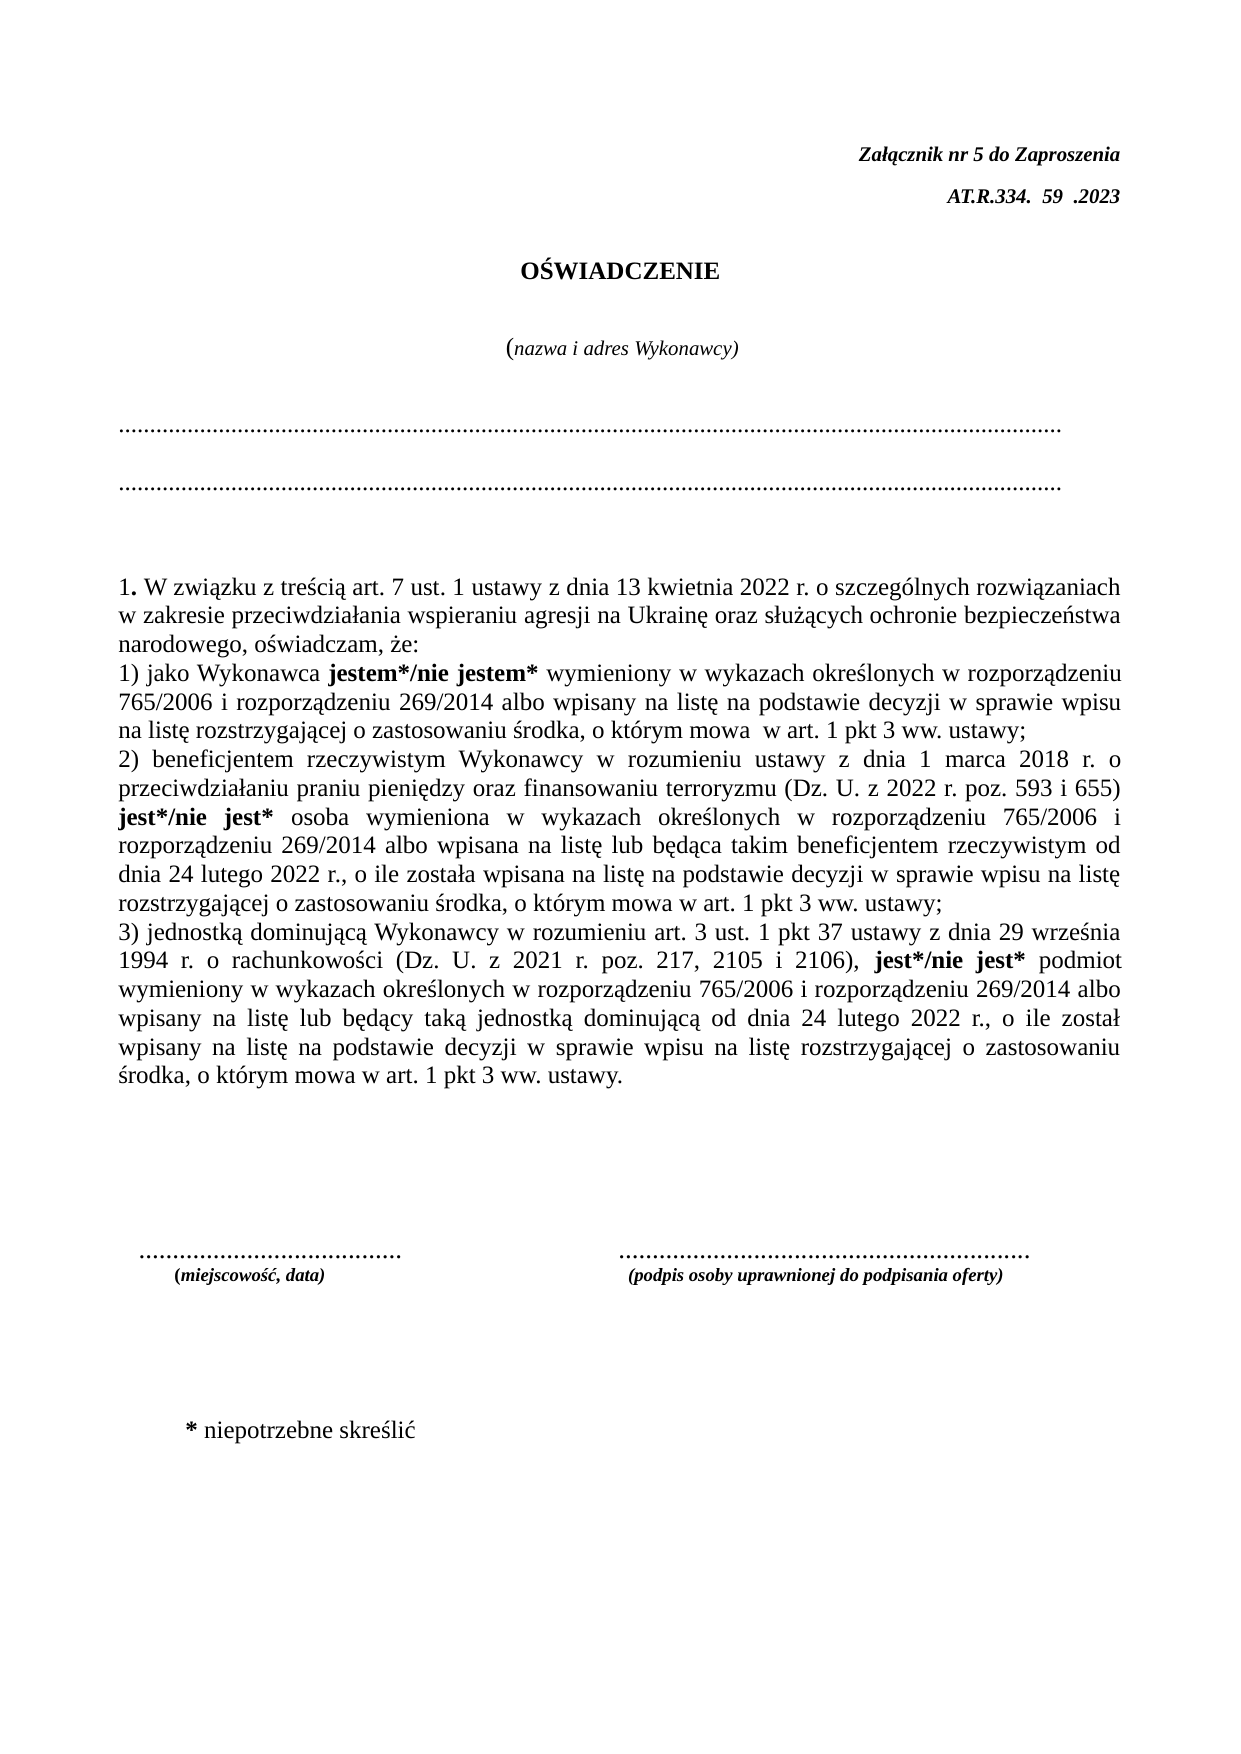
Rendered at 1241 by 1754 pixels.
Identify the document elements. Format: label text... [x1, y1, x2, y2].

text AT.R.334. 59 .2023 [118, 184, 1122, 208]
text OŚWIADCZENIE [118, 256, 1122, 285]
text ....................................... ............................................................. [118, 1233, 1122, 1264]
text 1. W związku z treścią art. 7 ust. 1 ustawy z dnia 13 kwietnia 2022 r. o szczególnych rozwiązaniach w zakresie przeciwdziałania wspieraniu agresji na Ukrainę oraz służących ochronie bezpieczeństwa narodowego, oświadczam, że: [118, 572, 1122, 658]
text (nazwa i adres Wykonawcy) [118, 332, 1122, 361]
text Załącznik nr 5 do Zaproszenia [118, 142, 1122, 166]
text ....................................................................................................................................................... [118, 467, 1122, 496]
text 1) jako Wykonawca jestem*/nie jestem* wymieniony w wykazach określonych w rozporządzeniu 765/2006 i rozporządzeniu 269/2014 albo wpisany na listę na podstawie decyzji w sprawie wpisu na listę rozstrzygającej o zastosowaniu środka, o którym mowa w art. 1 pkt 3 ww. ustawy; [118, 658, 1122, 744]
text 2) beneficjentem rzeczywistym Wykonawcy w rozumieniu ustawy z dnia 1 marca 2018 r. o przeciwdziałaniu praniu pieniędzy oraz finansowaniu terroryzmu (Dz. U. z 2022 r. poz. 593 i 655) jest*/nie jest* osoba wymieniona w wykazach określonych w rozporządzeniu 765/2006 i rozporządzeniu 269/2014 albo wpisana na listę lub będąca takim beneficjentem rzeczywistym od dnia 24 lutego 2022 r., o ile została wpisana na listę na podstawie decyzji w sprawie wpisu na listę rozstrzygającej o zastosowaniu środka, o którym mowa w art. 1 pkt 3 ww. ustawy; [118, 744, 1122, 917]
text ....................................................................................................................................................... [118, 409, 1122, 438]
list * niepotrzebne skreślić [185, 1415, 1122, 1444]
text 3) jednostką dominującą Wykonawcy w rozumieniu art. 3 ust. 1 pkt 37 ustawy z dnia 29 września 1994 r. o rachunkowości (Dz. U. z 2021 r. poz. 217, 2105 i 2106), jest*/nie jest* podmiot wymieniony w wykazach określonych w rozporządzeniu 765/2006 i rozporządzeniu 269/2014 albo wpisany na listę lub będący taką jednostką dominującą od dnia 24 lutego 2022 r., o ile został wpisany na listę na podstawie decyzji w sprawie wpisu na listę rozstrzygającej o zastosowaniu środka, o którym mowa w art. 1 pkt 3 ww. ustawy. [118, 917, 1122, 1089]
text (miejscowość, data) (podpis osoby uprawnionej do podpisania oferty) [118, 1264, 1122, 1286]
